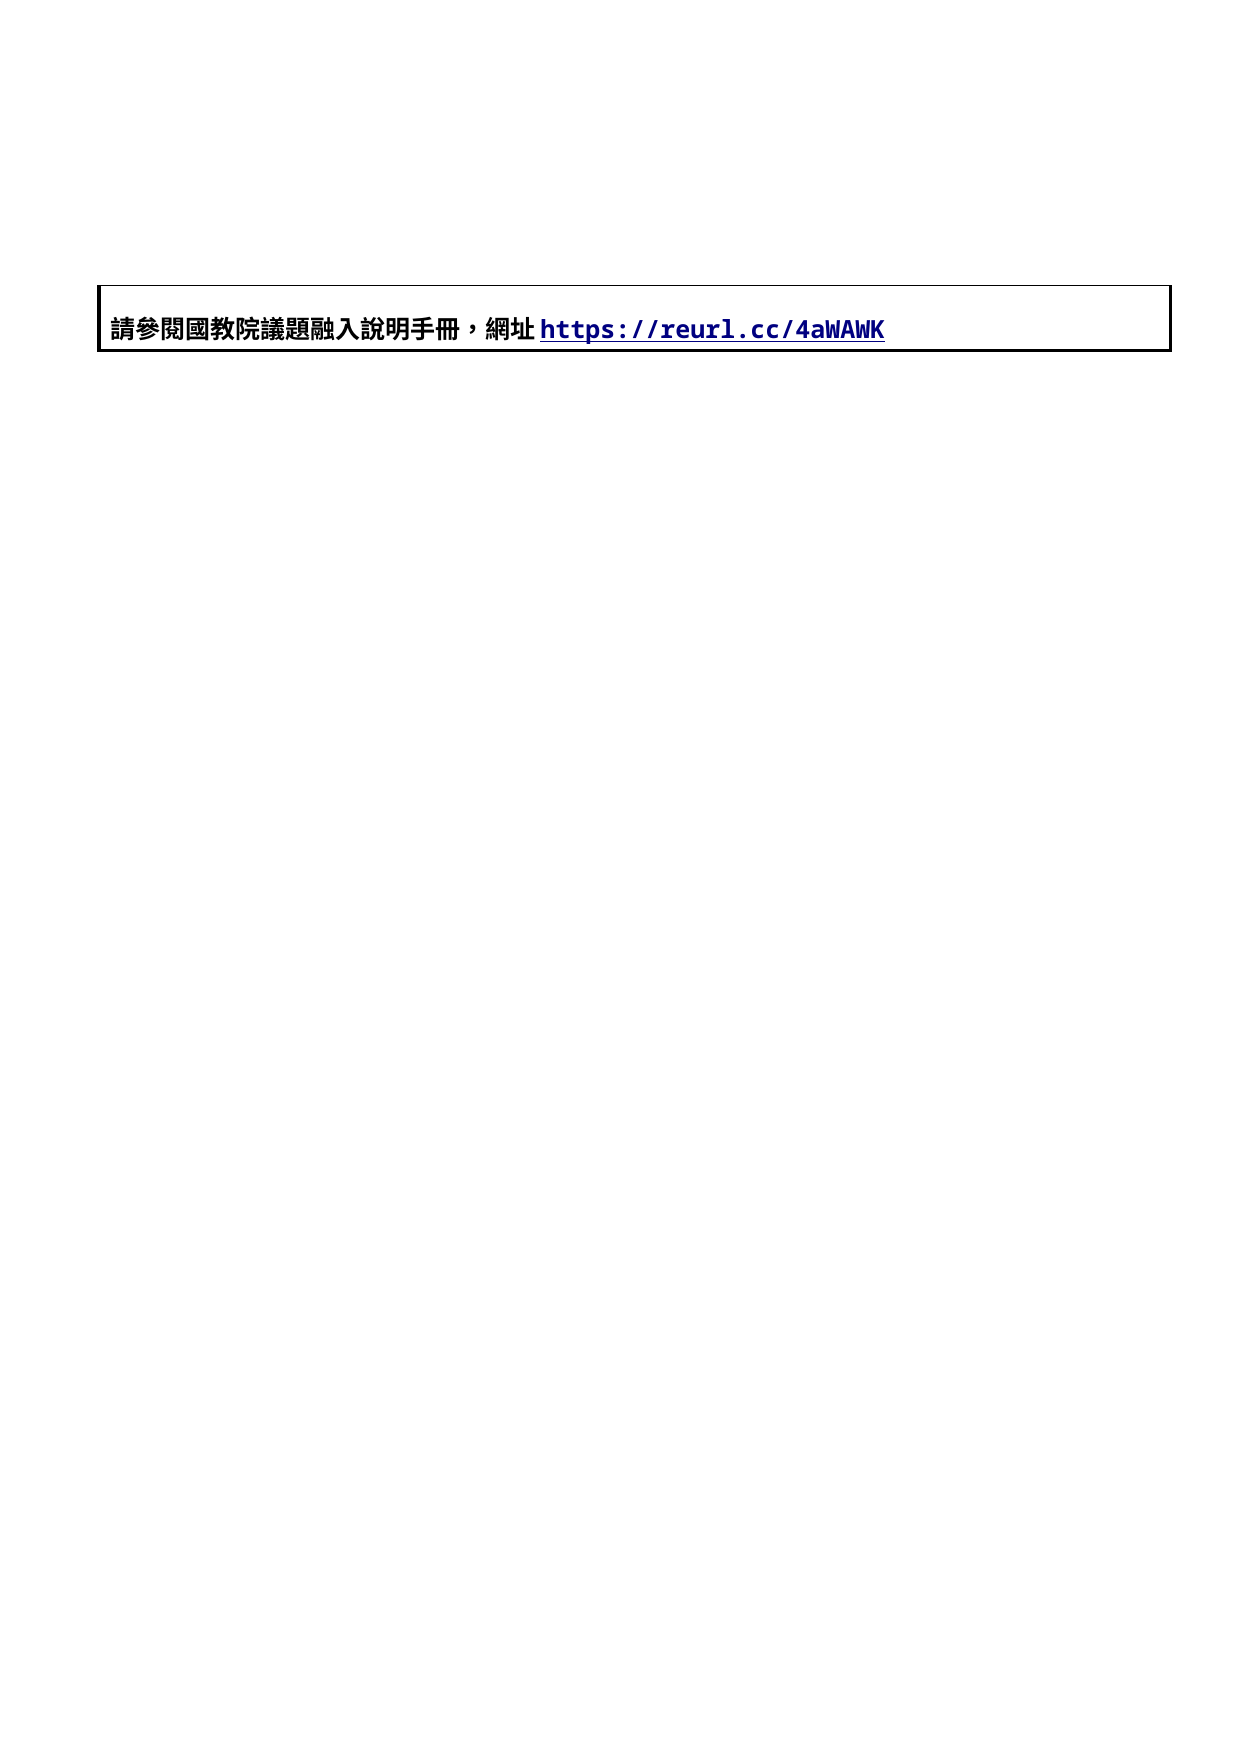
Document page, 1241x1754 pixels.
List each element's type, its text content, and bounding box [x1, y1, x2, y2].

table_cell 請參閱國教院議題融入說明手冊，網址https://reurl.cc/4aWAWK [101, 286, 1169, 348]
